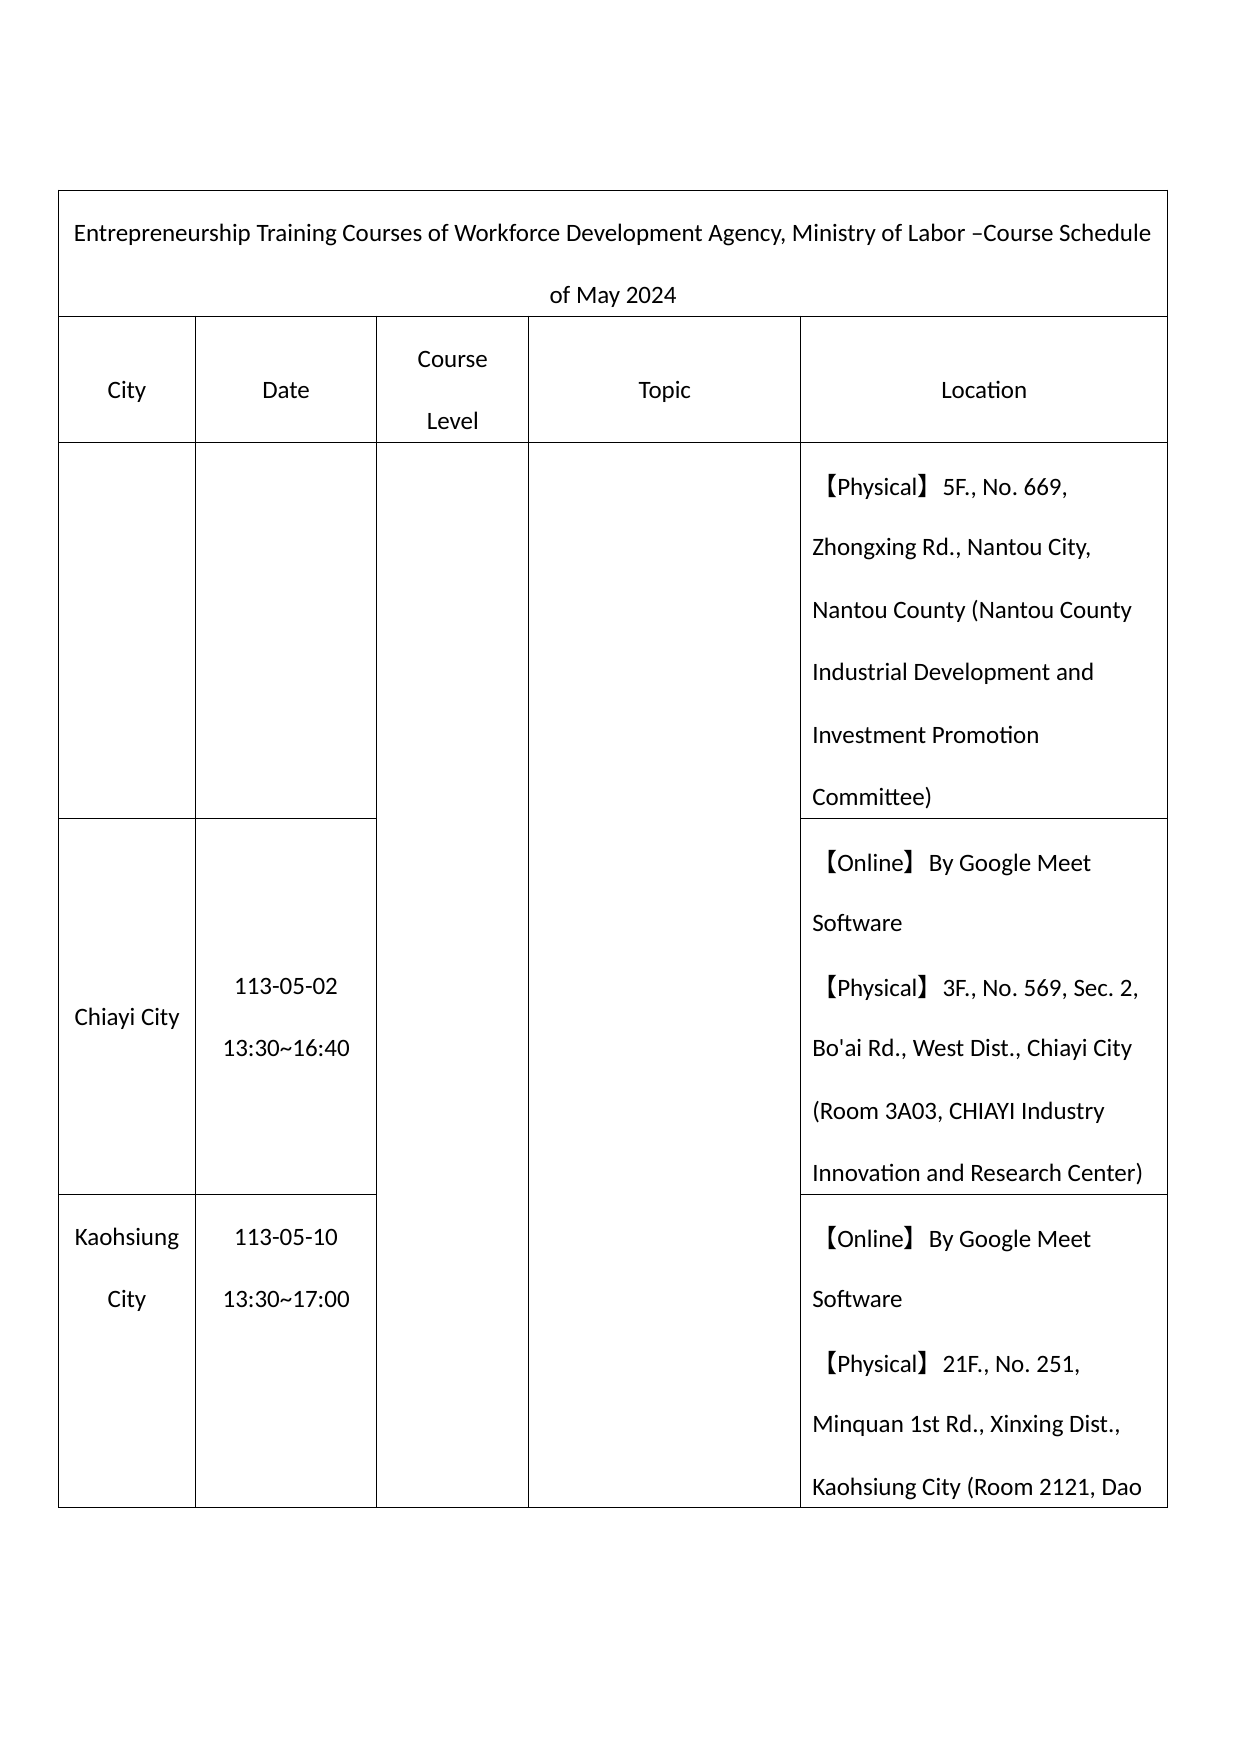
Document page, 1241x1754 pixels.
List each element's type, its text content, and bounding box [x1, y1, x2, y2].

table_cell Course Level [377, 317, 528, 442]
table_cell [529, 443, 800, 1507]
table_cell Topic [529, 317, 800, 442]
table_cell Kaohsiung City [59, 1195, 195, 1507]
table_cell Date [196, 317, 376, 442]
table_cell 【Online】By Google Meet Software 【Physical】3F., No. 569, Sec. 2, Bo'ai Rd., West Dist., Chiayi City (Room 3A03, CHIAYI Industry Innovation and Research Center) [801, 819, 1167, 1194]
table_cell 【Physical】5F., No. 669, Zhongxing Rd., Nantou City, Nantou County (Nantou County Industrial Development and Investment Promotion Committee) [801, 443, 1167, 818]
table_cell Chiayi City [59, 819, 195, 1194]
table_cell 【Online】By Google Meet Software 【Physical】21F., No. 251, Minquan 1st Rd., Xinxing Dist., Kaohsiung City (Room 2121, Dao [801, 1195, 1167, 1507]
table_header Entrepreneurship Training Courses of Workforce Development Agency, Ministry of Labor –Course Schedule of May 2024 [59, 191, 1167, 316]
table_cell Location [801, 317, 1167, 442]
table_cell [377, 443, 528, 1507]
table_cell City [59, 317, 195, 442]
table_cell [196, 443, 376, 818]
table_cell 113-05-10 13:30~17:00 [196, 1195, 376, 1507]
table_cell 113-05-02 13:30~16:40 [196, 819, 376, 1194]
table_cell [59, 443, 195, 818]
